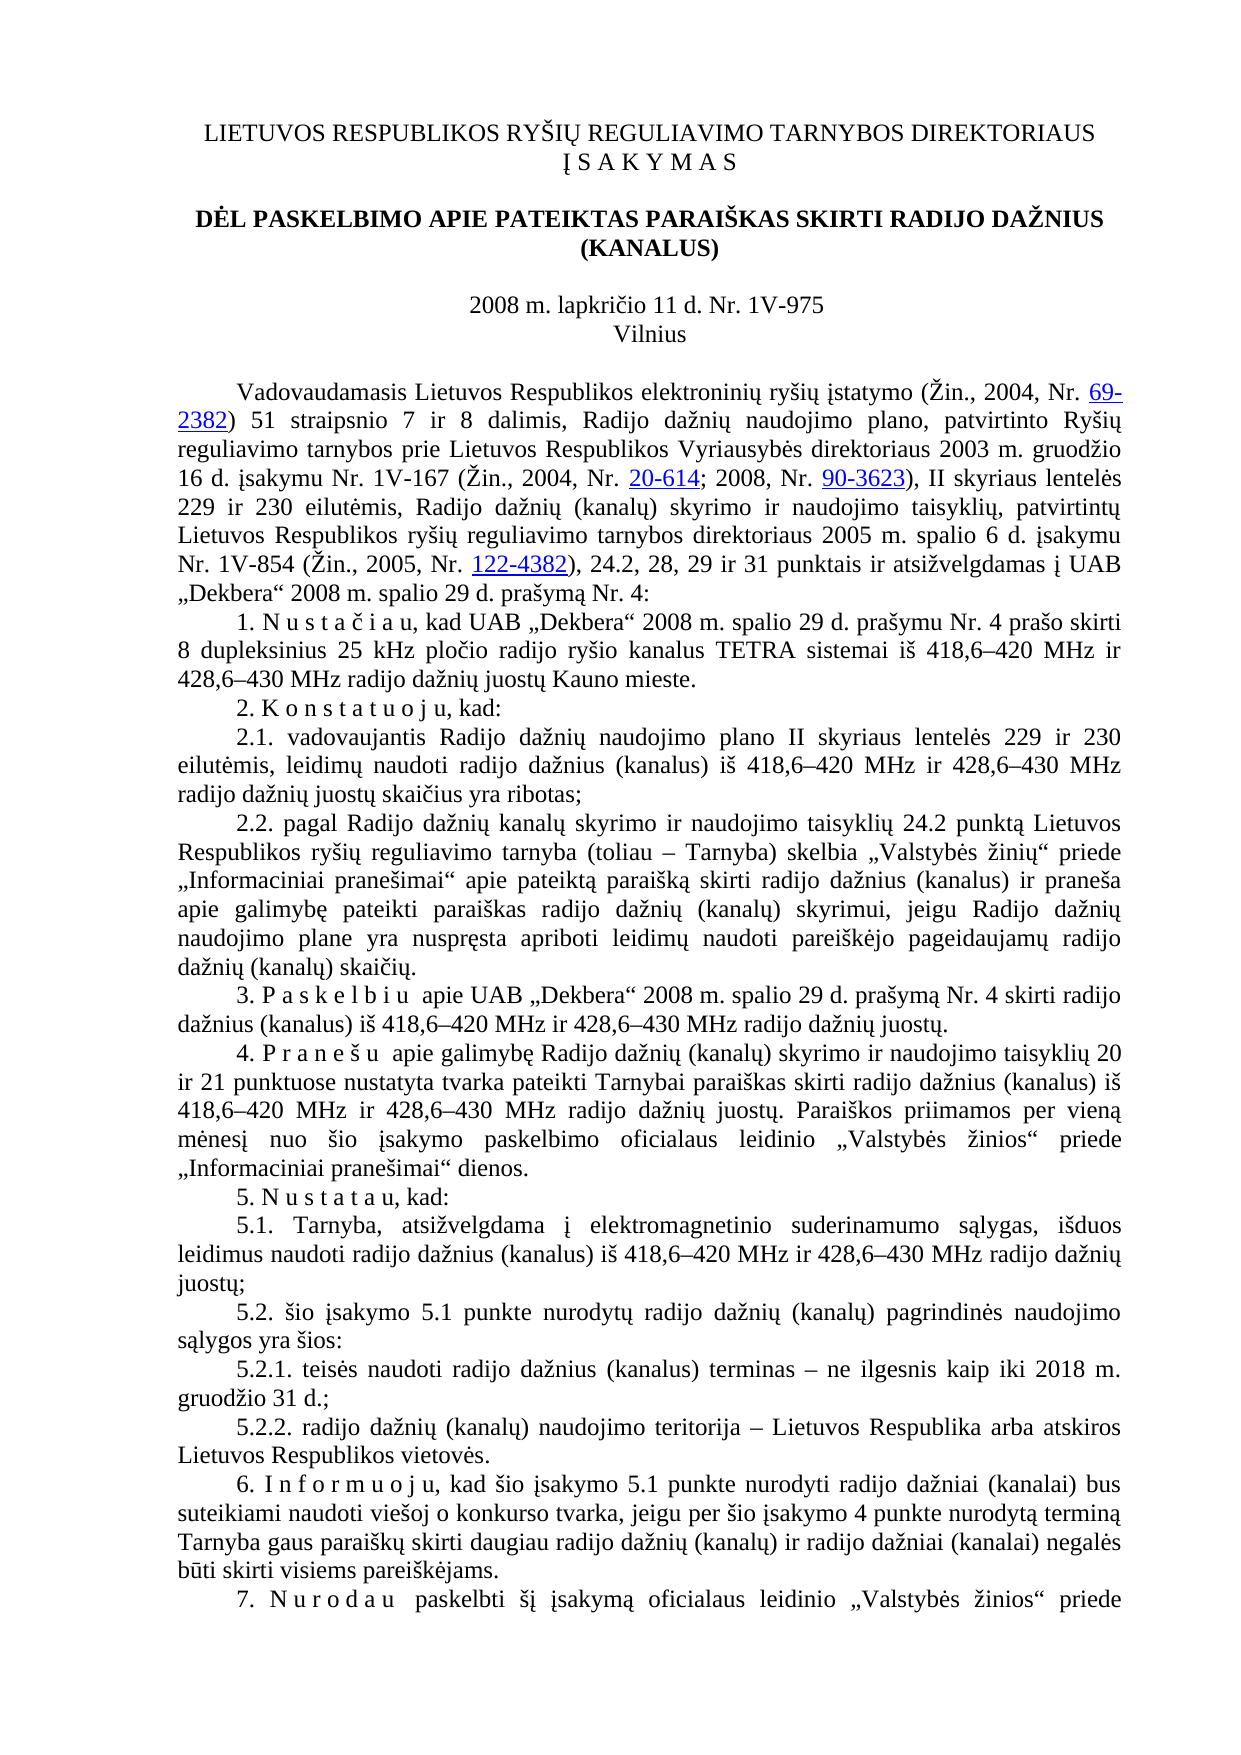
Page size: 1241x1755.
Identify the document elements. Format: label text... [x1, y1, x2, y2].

text 5. Nustatau, kad: [177, 1182, 1122, 1211]
text ĮSAKYMAS [177, 147, 1122, 176]
text 2008 m. lapkričio 11 d. Nr. 1V-975 [177, 291, 1122, 319]
text 2.2. pagal Radijo dažnių kanalų skyrimo ir naudojimo taisyklių 24.2 punktą Lietuvos Respublikos ryšių reguliavimo tarnyba (toliau – Tarnyba) skelbia „Valstybės žinių“ priede „Informaciniai pranešimai“ apie pateiktą paraišką skirti radijo dažnius (kanalus) ir praneša apie galimybę pateikti paraiškas radijo dažnių (kanalų) skyrimui, jeigu Radijo dažnių naudojimo plane yra nuspręsta apriboti leidimų naudoti pareiškėjo pageidaujamų radijo dažnių (kanalų) skaičių. [177, 808, 1122, 981]
text 6. Informuoju, kad šio įsakymo 5.1 punkte nurodyti radijo dažniai (kanalai) bus suteikiami naudoti viešoj o konkurso tvarka, jeigu per šio įsakymo 4 punkte nurodytą terminą Tarnyba gaus paraiškų skirti daugiau radijo dažnių (kanalų) ir radijo dažniai (kanalai) negalės būti skirti visiems pareiškėjams. [177, 1469, 1122, 1584]
text 3. Paskelbiu apie UAB „Dekbera“ 2008 m. spalio 29 d. prašymą Nr. 4 skirti radijo dažnius (kanalus) iš 418,6–420 MHz ir 428,6–430 MHz radijo dažnių juostų. [177, 981, 1122, 1038]
text 2.1. vadovaujantis Radijo dažnių naudojimo plano II skyriaus lentelės 229 ir 230 eilutėmis, leidimų naudoti radijo dažnius (kanalus) iš 418,6–420 MHz ir 428,6–430 MHz radijo dažnių juostų skaičius yra ribotas; [177, 722, 1122, 808]
text 2. Konstatuoju, kad: [177, 693, 1122, 722]
text 4. Pranešu apie galimybę Radijo dažnių (kanalų) skyrimo ir naudojimo taisyklių 20 ir 21 punktuose nustatyta tvarka pateikti Tarnybai paraiškas skirti radijo dažnius (kanalus) iš 418,6–420 MHz ir 428,6–430 MHz radijo dažnių juostų. Paraiškos priimamos per vieną mėnesį nuo šio įsakymo paskelbimo oficialaus leidinio „Valstybės žinios“ priede „Informaciniai pranešimai“ dienos. [177, 1038, 1122, 1182]
text 5.2.2. radijo dažnių (kanalų) naudojimo teritorija – Lietuvos Respublika arba atskiros Lietuvos Respublikos vietovės. [177, 1412, 1122, 1469]
text LIETUVOS RESPUBLIKOS RYŠIŲ REGULIAVIMO TARNYBOS DIREKTORIAUS [177, 118, 1122, 147]
text DĖL PASKELBIMO APIE PATEIKTAS PARAIŠKAS SKIRTI RADIJO DAŽNIUS (KANALUS) [177, 204, 1122, 262]
text Vadovaudamasis Lietuvos Respublikos elektroninių ryšių įstatymo (Žin., 2004, Nr. 69-2382) 51 straipsnio 7 ir 8 dalimis, Radijo dažnių naudojimo plano, patvirtinto Ryšių reguliavimo tarnybos prie Lietuvos Respublikos Vyriausybės direktoriaus 2003 m. gruodžio 16 d. įsakymu Nr. 1V-167 (Žin., 2004, Nr. 20-614; 2008, Nr. 90-3623), II skyriaus lentelės 229 ir 230 eilutėmis, Radijo dažnių (kanalų) skyrimo ir naudojimo taisyklių, patvirtintų Lietuvos Respublikos ryšių reguliavimo tarnybos direktoriaus 2005 m. spalio 6 d. įsakymu Nr. 1V-854 (Žin., 2005, Nr. 122-4382), 24.2, 28, 29 ir 31 punktais ir atsižvelgdamas į UAB „Dekbera“ 2008 m. spalio 29 d. prašymą Nr. 4: [177, 377, 1122, 607]
text 5.2.1. teisės naudoti radijo dažnius (kanalus) terminas – ne ilgesnis kaip iki 2018 m. gruodžio 31 d.; [177, 1354, 1122, 1412]
text Vilnius [177, 319, 1122, 348]
text 1. Nustačiau, kad UAB „Dekbera“ 2008 m. spalio 29 d. prašymu Nr. 4 prašo skirti 8 dupleksinius 25 kHz pločio radijo ryšio kanalus TETRA sistemai iš 418,6–420 MHz ir 428,6–430 MHz radijo dažnių juostų Kauno mieste. [177, 607, 1122, 693]
text 5.1. Tarnyba, atsižvelgdama į elektromagnetinio suderinamumo sąlygas, išduos leidimus naudoti radijo dažnius (kanalus) iš 418,6–420 MHz ir 428,6–430 MHz radijo dažnių juostų; [177, 1211, 1122, 1297]
text 7. Nurodau paskelbti šį įsakymą oficialaus leidinio „Valstybės žinios“ priede [177, 1584, 1122, 1613]
text 5.2. šio įsakymo 5.1 punkte nurodytų radijo dažnių (kanalų) pagrindinės naudojimo sąlygos yra šios: [177, 1297, 1122, 1354]
